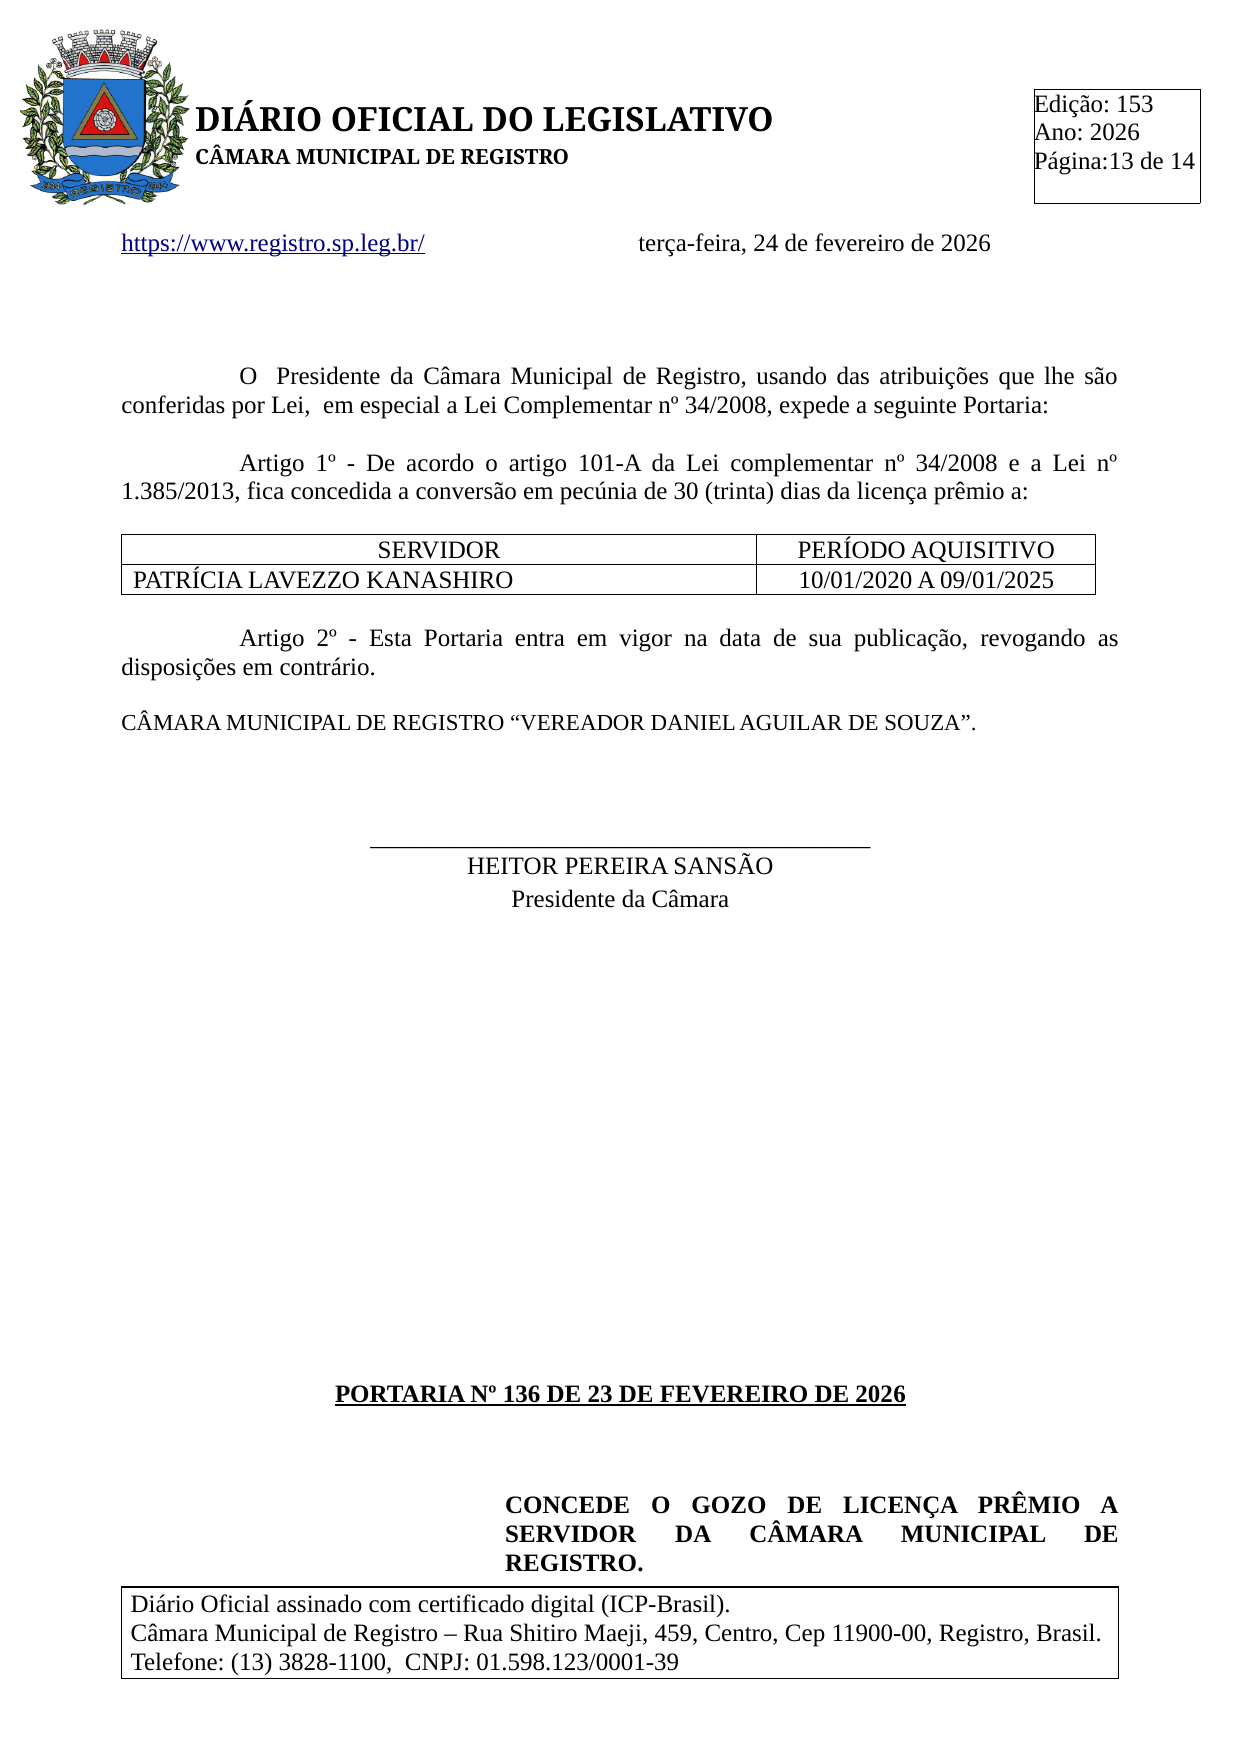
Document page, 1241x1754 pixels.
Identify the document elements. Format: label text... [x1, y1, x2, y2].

table_cell PATRÍCIA LAVEZZO KANASHIRO [122, 565, 756, 593]
text HEITOR PEREIRA SANSÃO [121, 851, 1119, 879]
text Artigo 2º - Esta Portaria entra em vigor na data de sua publicação, revogando as disposições em contrário. [121, 623, 1119, 681]
table_header SERVIDOR [122, 535, 756, 564]
text Presidente da Câmara [121, 884, 1119, 913]
picture [15, 23, 194, 210]
text CÂMARA MUNICIPAL DE REGISTRO “VEREADOR DANIEL AGUILAR DE SOUZA”. [121, 709, 1119, 736]
text Artigo 1º - De acordo o artigo 101-A da Lei complementar nº 34/2008 e a Lei nº 1.385/2013, fica concedida a conversão em pecúnia de 30 (trinta) dias da licença prêmio a: [121, 448, 1119, 505]
text CONCEDE O GOZO DE LICENÇA PRÊMIO A SERVIDOR DA CÂMARA MUNICIPAL DE REGISTRO. [505, 1490, 1119, 1577]
table_header PERÍODO AQUISITIVO [757, 535, 1095, 564]
text O Presidente da Câmara Municipal de Registro, usando das atribuições que lhe são conferidas por Lei, em especial a Lei Complementar nº 34/2008, expede a seguinte Portaria: [121, 361, 1119, 419]
text ________________________________________ [121, 822, 1119, 851]
table_cell 10/01/2020 A 09/01/2025 [757, 565, 1095, 593]
text PORTARIA Nº 136 DE 23 DE FEVEREIRO DE 2026 [121, 1379, 1119, 1408]
